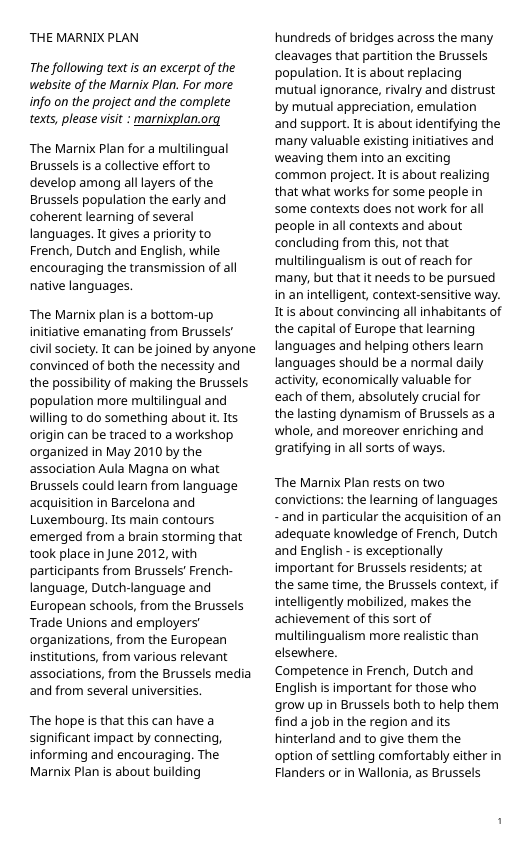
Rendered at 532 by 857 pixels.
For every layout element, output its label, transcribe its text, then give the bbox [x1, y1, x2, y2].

text The Marnix Plan for a multilingual Brussels is a collective effort to develop among all layers of the Brussels population the early and coherent learning of several languages. It gives a priority to French, Dutch and English, while encouraging the transmission of all native languages. [29, 140, 257, 294]
text THE MARNIX PLAN [29, 29, 257, 47]
text hundreds of bridges across the many cleavages that partition the Brussels population. It is about replacing mutual ignorance, rivalry and distrust by mutual appreciation, emulation and support. It is about identifying the many valuable existing initiatives and weaving them into an exciting common project. It is about realizing that what works for some people in some contexts does not work for all people in all contexts and about concluding from this, not that multilingualism is out of reach for many, but that it needs to be pursued in an intelligent, context-sensitive way. It is about convincing all inhabitants of the capital of Europe that learning languages and helping others learn languages should be a normal daily activity, economically valuable for each of them, absolutely crucial for the lasting dynamism of Brussels as a whole, and moreover enriching and gratifying in all sorts of ways. [274, 29, 502, 457]
text The Marnix plan is a bottom-up initiative emanating from Brussels’ civil society. It can be joined by anyone convinced of both the necessity and the possibility of making the Brussels population more multilingual and willing to do something about it. Its origin can be traced to a workshop organized in May 2010 by the association Aula Magna on what Brussels could learn from language acquisition in Barcelona and Luxembourg. Its main contours emerged from a brain storming that took place in June 2012, with participants from Brussels’ French-language, Dutch-language and European schools, from the Brussels Trade Unions and employers’ organizations, from the European institutions, from various relevant associations, from the Brussels media and from several universities. [29, 306, 257, 699]
text The Marnix Plan rests on two convictions: the learning of languages - and in particular the acquisition of an adequate knowledge of French, Dutch and English - is exceptionally important for Brussels residents; at the same time, the Brussels context, if intelligently mobilized, makes the achievement of this sort of multilingualism more realistic than elsewhere. Competence in French, Dutch and English is important for those who grow up in Brussels both to help them find a job in the region and its hinterland and to give them the option of settling comfortably either in Flanders or in Wallonia, as Brussels [274, 474, 502, 781]
text The following text is an excerpt of the website of the Marnix Plan. For more info on the project and the complete texts, please visit : marnixplan.org [29, 59, 257, 127]
text The hope is that this can have a significant impact by connecting, informing and encouraging. The Marnix Plan is about building [29, 712, 257, 780]
